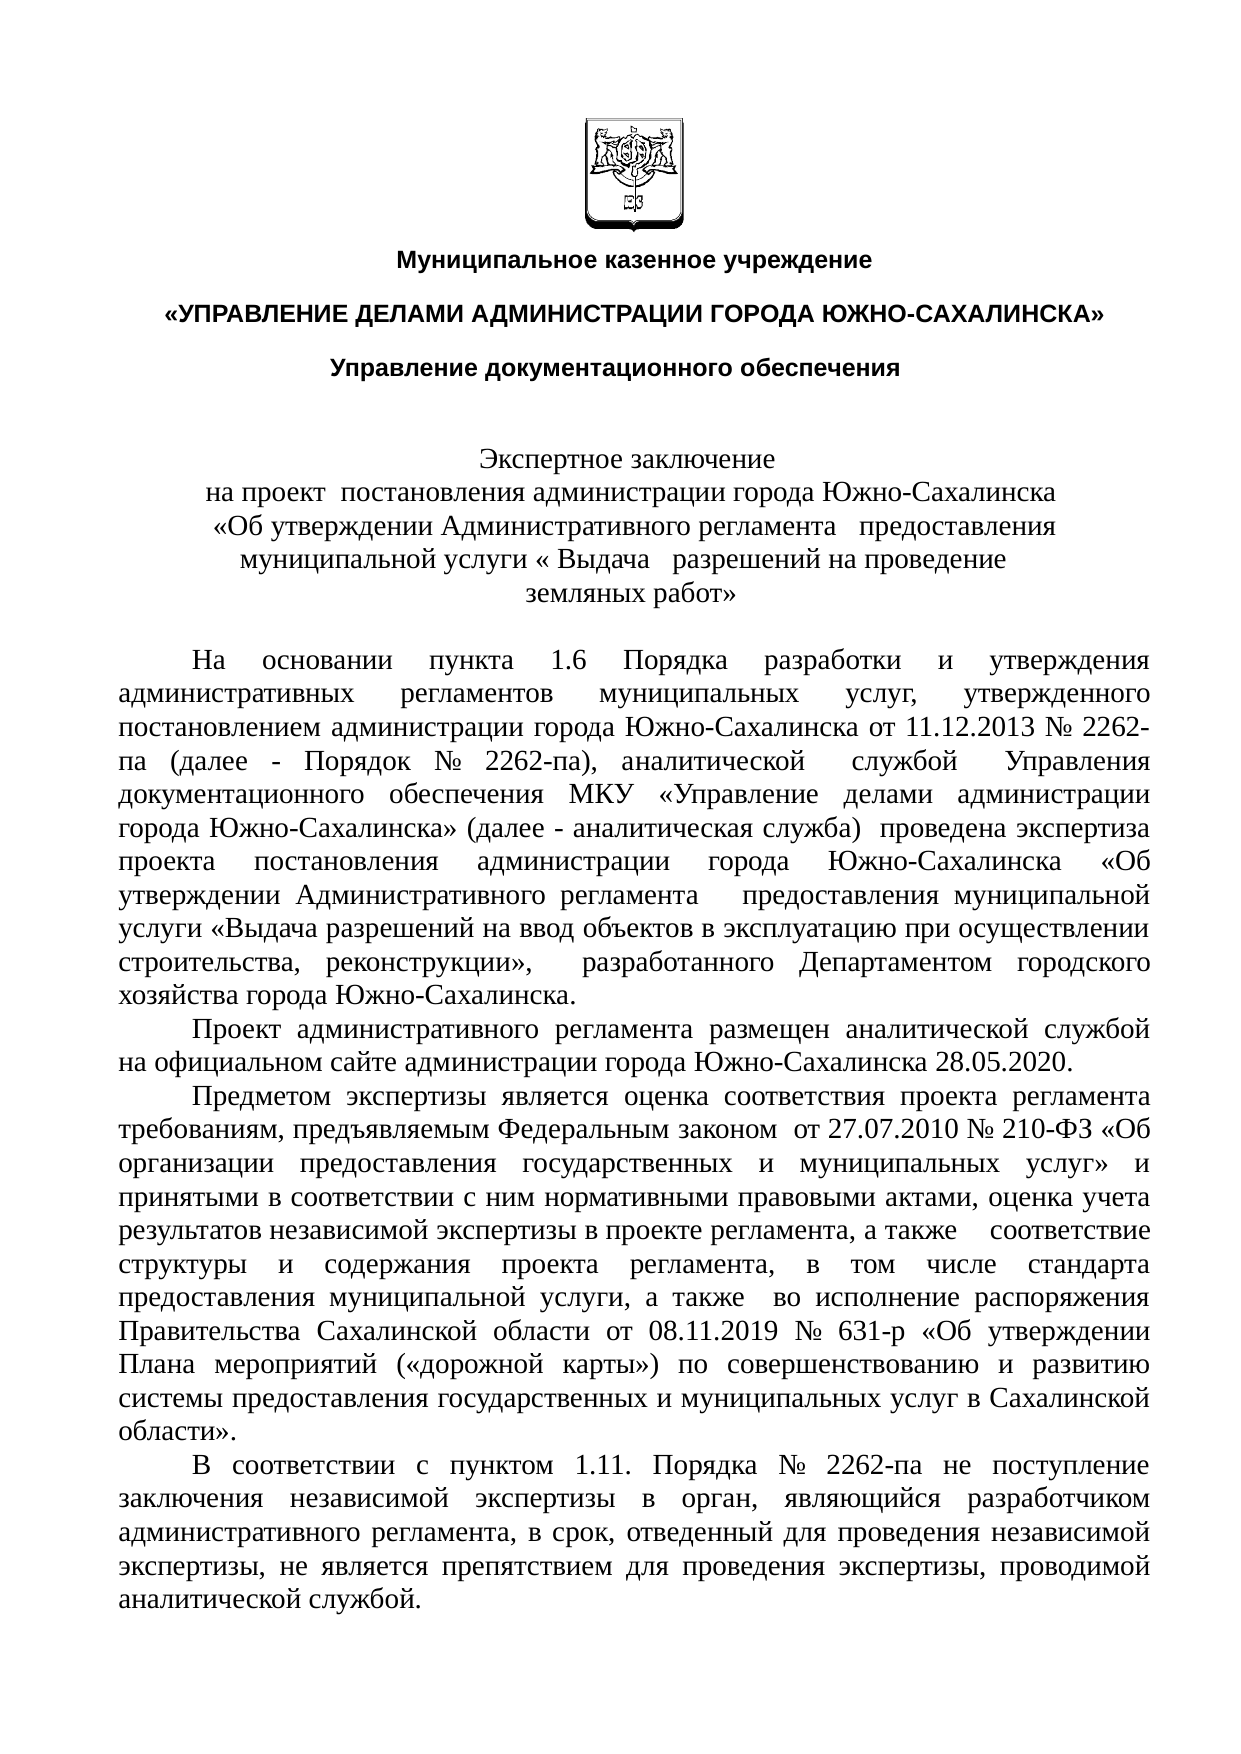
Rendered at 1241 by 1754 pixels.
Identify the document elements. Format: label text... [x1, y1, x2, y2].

text В соответствии с пунктом 1.11. Порядка № 2262-па не поступление заключения независимой экспертизы в орган, являющийся разработчиком административного регламента, в срок, отведенный для проведения независимой экспертизы, не является препятствием для проведения экспертизы, проводимой аналитической службой. [118, 1447, 1151, 1615]
text Экспертное заключение [118, 441, 1151, 474]
text Проект административного регламента размещен аналитической службой на официальном сайте администрации города Южно-Сахалинска 28.05.2020. [118, 1011, 1151, 1078]
text Предметом экспертизы является оценка соответствия проекта регламента требованиям, предъявляемым Федеральным законом от 27.07.2010 № 210-ФЗ «Об организации предоставления государственных и муниципальных услуг» и принятыми в соответствии с ним нормативными правовыми актами, оценка учета результатов независимой экспертизы в проекте регламента, а также соответствие структуры и содержания проекта регламента, в том числе стандарта предоставления муниципальной услуги, а также во исполнение распоряжения Правительства Сахалинской области от 08.11.2019 № 631-р «Об утверждении Плана мероприятий («дорожной карты») по совершенствованию и развитию системы предоставления государственных и муниципальных услуг в Сахалинской области». [118, 1078, 1151, 1447]
text земляных работ» [118, 575, 1151, 609]
text Управление документационного обеспечения [118, 353, 1151, 382]
text на проект постановления администрации города Южно-Сахалинска [118, 474, 1151, 508]
text «Об утверждении Административного регламента предоставления муниципальной услуги « Выдача разрешений на проведение [118, 508, 1151, 575]
text «УПРАВЛЕНИЕ ДЕЛАМИ АДМИНИСТРАЦИИ ГОРОДА ЮЖНО-САХАЛИНСКА» [118, 299, 1151, 328]
text На основании пункта 1.6 Порядка разработки и утверждения административных регламентов муниципальных услуг, утвержденного постановлением администрации города Южно-Сахалинска от 11.12.2013 № 2262-па (далее - Порядок № 2262-па), аналитической службой Управления документационного обеспечения МКУ «Управление делами администрации города Южно-Сахалинска» (далее - аналитическая служба) проведена экспертиза проекта постановления администрации города Южно-Сахалинска «Об утверждении Административного регламента предоставления муниципальной услуги «Выдача разрешений на ввод объектов в эксплуатацию при осуществлении строительства, реконструкции», разработанного Департаментом городского хозяйства города Южно-Сахалинска. [118, 642, 1151, 1011]
text Муниципальное казенное учреждение [118, 245, 1151, 274]
